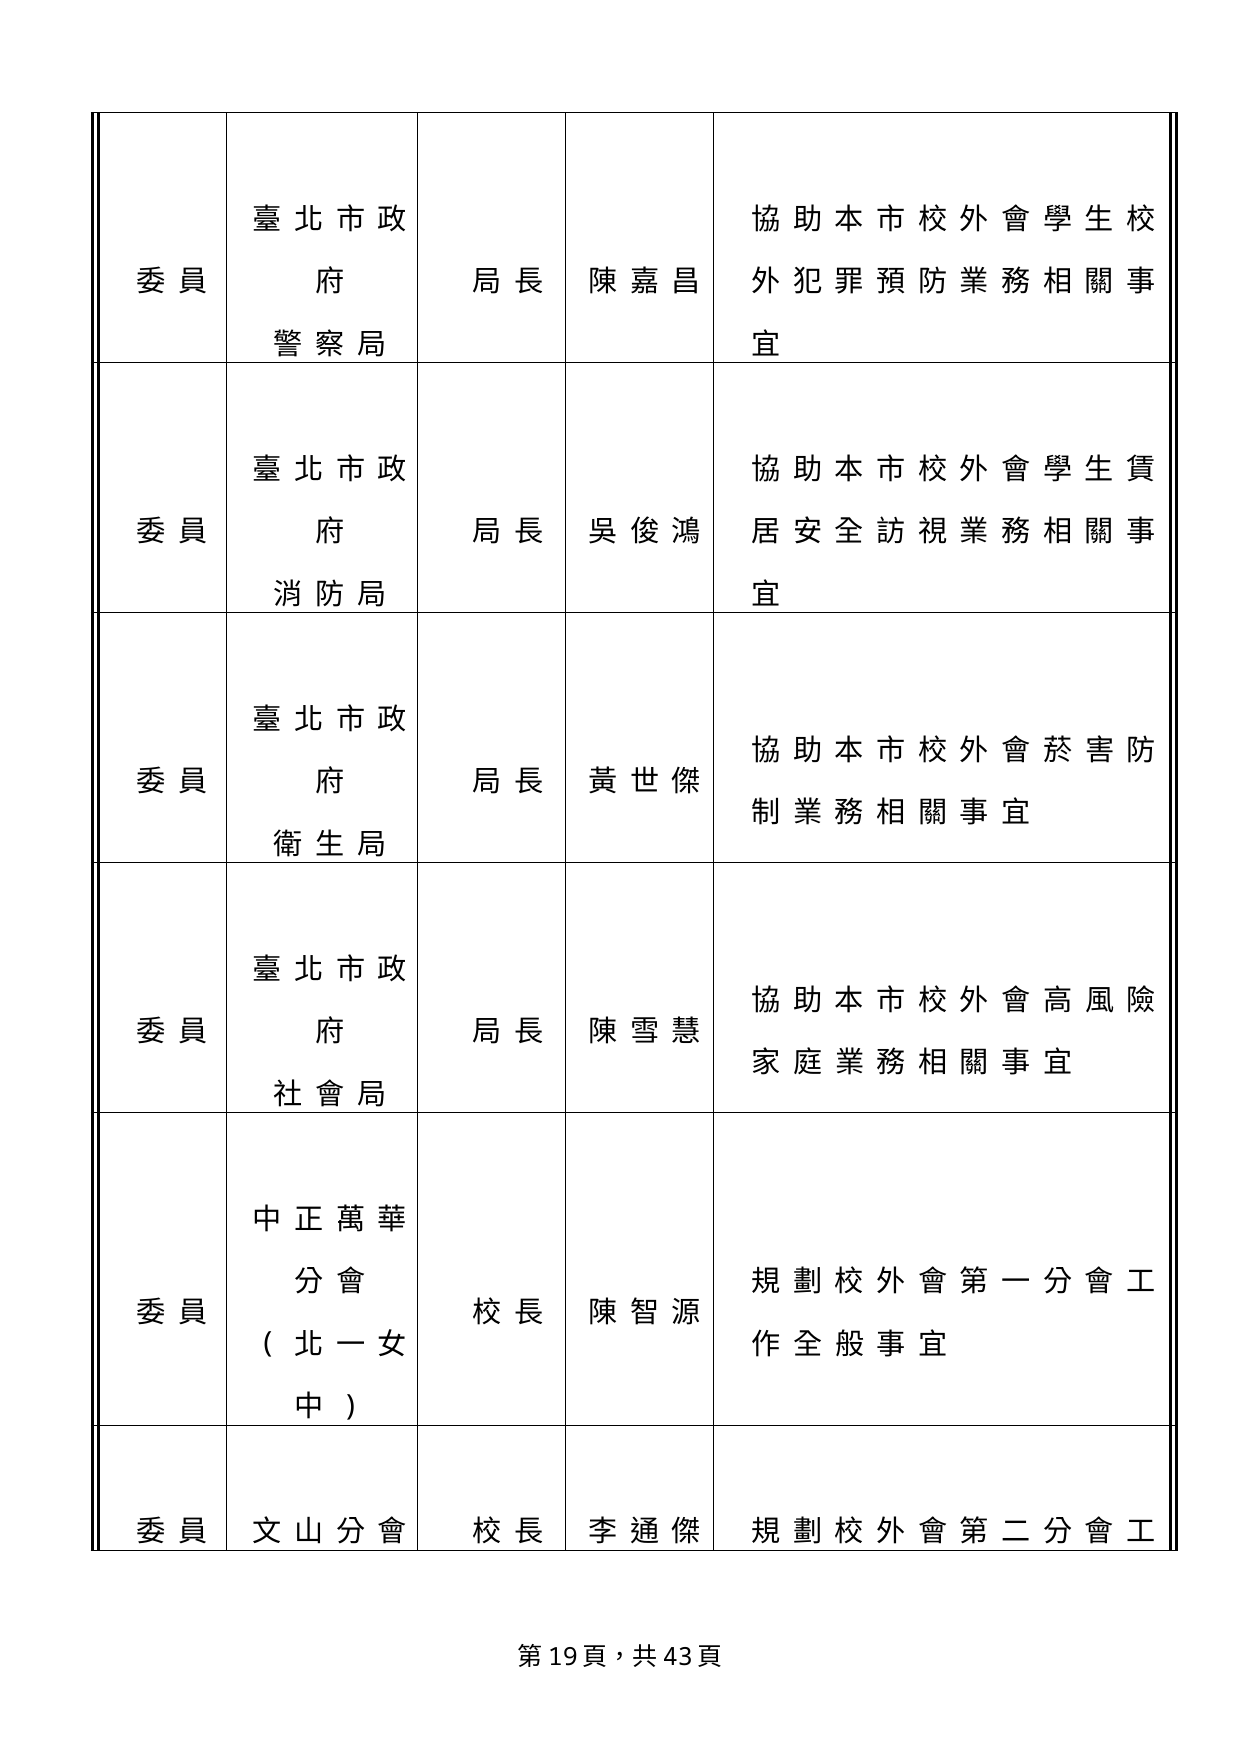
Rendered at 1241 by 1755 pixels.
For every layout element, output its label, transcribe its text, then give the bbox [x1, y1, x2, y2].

table_cell 委員 [100, 863, 226, 1112]
table_cell 局長 [418, 113, 565, 362]
table_cell 臺北市政府 衛生局 [227, 613, 417, 862]
table_cell 委員 [100, 113, 226, 362]
table_cell 協助本市校外會學生賃居安全訪視業務相關事宜 [714, 363, 1169, 612]
table_cell 臺北市政府 社會局 [227, 863, 417, 1112]
table_cell 李通傑 [566, 1426, 713, 1550]
table_cell 局長 [418, 613, 565, 862]
table_cell 陳雪慧 [566, 863, 713, 1112]
table_cell 校長 [418, 1426, 565, 1550]
table_cell 陳嘉昌 [566, 113, 713, 362]
table_cell 委員 [100, 1426, 226, 1550]
table_cell 陳智源 [566, 1113, 713, 1425]
table_cell 黃世傑 [566, 613, 713, 862]
table_cell 臺北市政府 消防局 [227, 363, 417, 612]
table_cell 校長 [418, 1113, 565, 1425]
table_cell 局長 [418, 363, 565, 612]
table_cell 吳俊鴻 [566, 363, 713, 612]
table_cell 協助本市校外會學生校外犯罪預防業務相關事宜 [714, 113, 1169, 362]
table_cell 臺北市政府 警察局 [227, 113, 417, 362]
table_cell 協助本市校外會菸害防制業務相關事宜 [714, 613, 1169, 862]
table_cell 委員 [100, 1113, 226, 1425]
table_cell 委員 [100, 363, 226, 612]
table_cell 規劃校外會第二分會工 [714, 1426, 1169, 1550]
table_cell 委員 [100, 613, 226, 862]
table_cell 協助本市校外會高風險家庭業務相關事宜 [714, 863, 1169, 1112]
table_cell 局長 [418, 863, 565, 1112]
table_cell 中正萬華分會 (北一女中) [227, 1113, 417, 1425]
table_cell 文山分會 [227, 1426, 417, 1550]
table_cell 規劃校外會第一分會工作全般事宜 [714, 1113, 1169, 1425]
